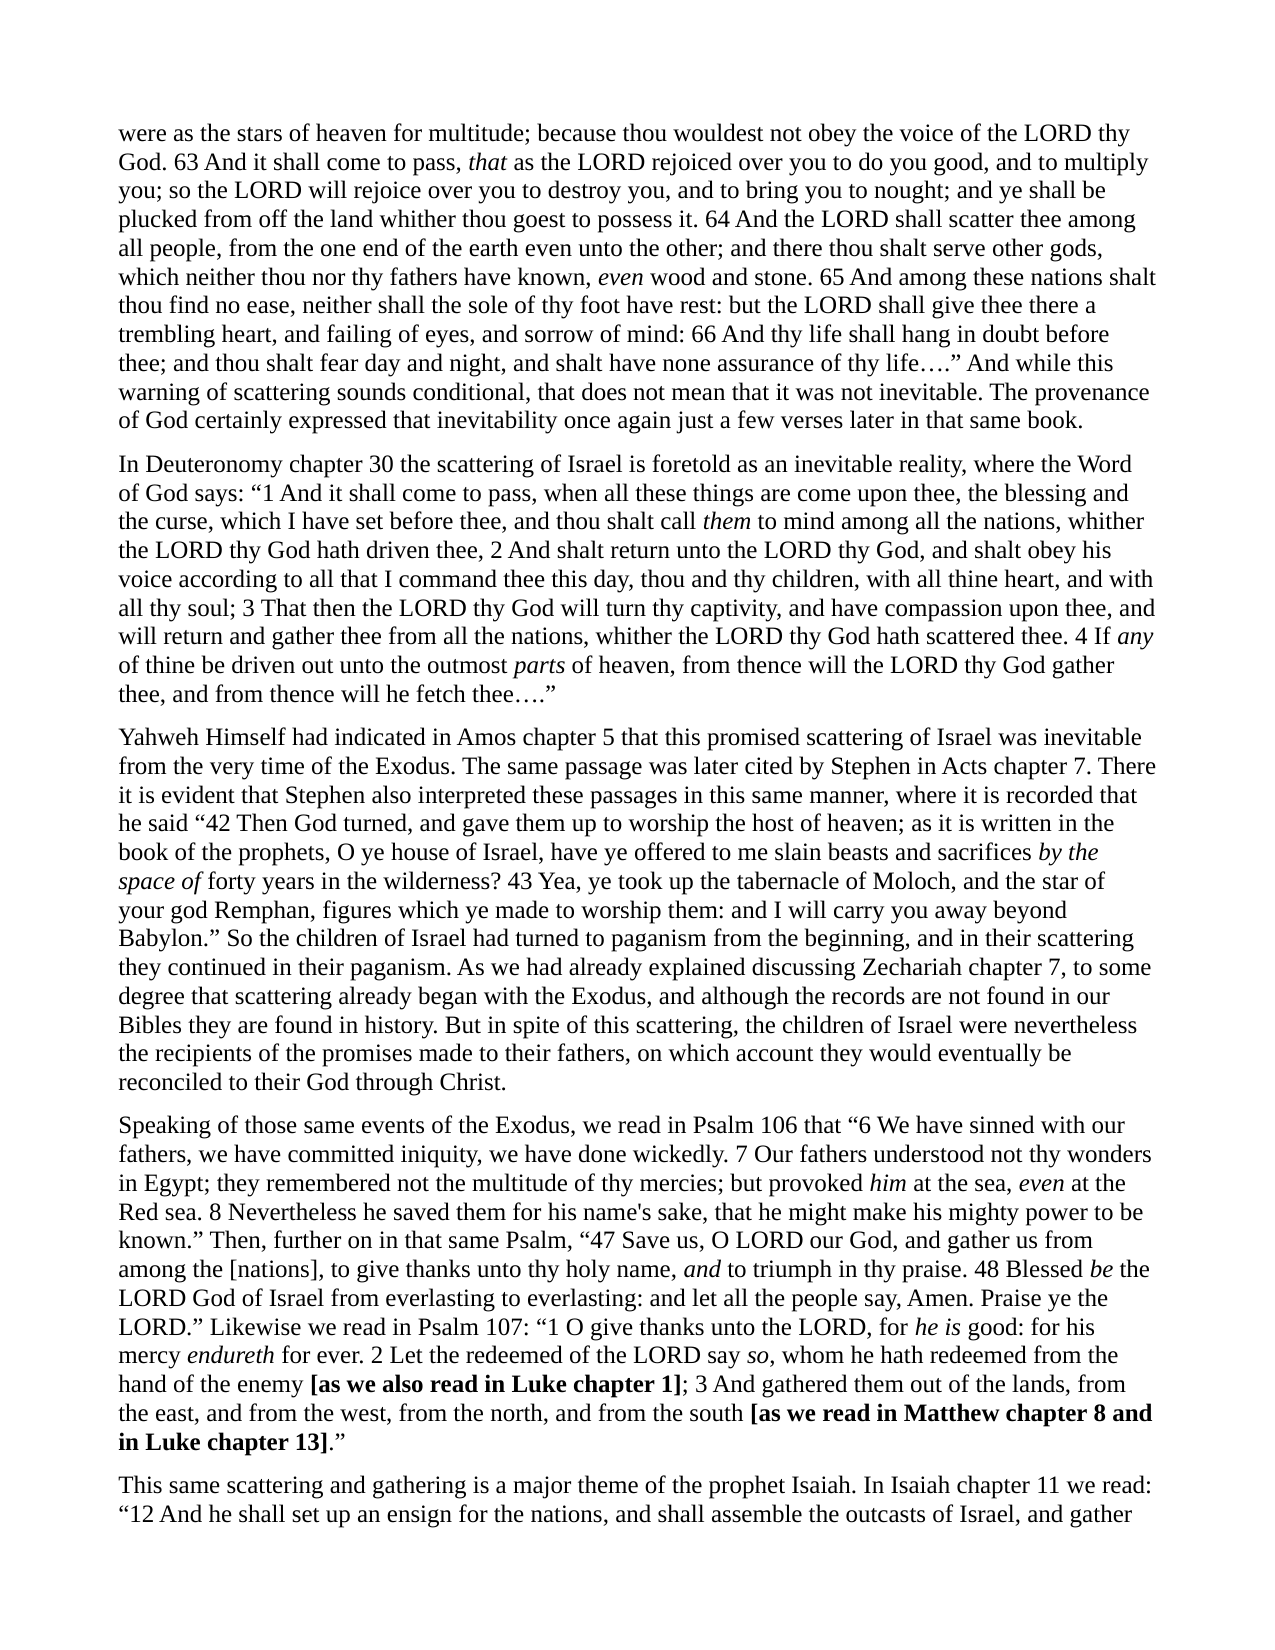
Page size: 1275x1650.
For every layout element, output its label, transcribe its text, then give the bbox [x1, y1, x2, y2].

text In Deuteronomy chapter 30 the scattering of Israel is foretold as an inevitable reality, where the Word of God says: “1 And it shall come to pass, when all these things are come upon thee, the blessing and the curse, which I have set before thee, and thou shalt call them to mind among all the nations, whither the LORD thy God hath driven thee, 2 And shalt return unto the LORD thy God, and shalt obey his voice according to all that I command thee this day, thou and thy children, with all thine heart, and with all thy soul; 3 That then the LORD thy God will turn thy captivity, and have compassion upon thee, and will return and gather thee from all the nations, whither the LORD thy God hath scattered thee. 4 If any of thine be driven out unto the outmost parts of heaven, from thence will the LORD thy God gather thee, and from thence will he fetch thee….” [118, 449, 1157, 708]
text Speaking of those same events of the Exodus, we read in Psalm 106 that “6 We have sinned with our fathers, we have committed iniquity, we have done wickedly. 7 Our fathers understood not thy wonders in Egypt; they remembered not the multitude of thy mercies; but provoked him at the sea, even at the Red sea. 8 Nevertheless he saved them for his name's sake, that he might make his mighty power to be known.” Then, further on in that same Psalm, “47 Save us, O LORD our God, and gather us from among the [nations], to give thanks unto thy holy name, and to triumph in thy praise. 48 Blessed be the LORD God of Israel from everlasting to everlasting: and let all the people say, Amen. Praise ye the LORD.” Likewise we read in Psalm 107: “1 O give thanks unto the LORD, for he is good: for his mercy endureth for ever. 2 Let the redeemed of the LORD say so, whom he hath redeemed from the hand of the enemy [as we also read in Luke chapter 1]; 3 And gathered them out of the lands, from the east, and from the west, from the north, and from the south [as we read in Matthew chapter 8 and in Luke chapter 13].” [118, 1111, 1157, 1456]
text Yahweh Himself had indicated in Amos chapter 5 that this promised scattering of Israel was inevitable from the very time of the Exodus. The same passage was later cited by Stephen in Acts chapter 7. There it is evident that Stephen also interpreted these passages in this same manner, where it is recorded that he said “42 Then God turned, and gave them up to worship the host of heaven; as it is written in the book of the prophets, O ye house of Israel, have ye offered to me slain beasts and sacrifices by the space of forty years in the wilderness? 43 Yea, ye took up the tabernacle of Moloch, and the star of your god Remphan, figures which ye made to worship them: and I will carry you away beyond Babylon.” So the children of Israel had turned to paganism from the beginning, and in their scattering they continued in their paganism. As we had already explained discussing Zechariah chapter 7, to some degree that scattering already began with the Exodus, and although the records are not found in our Bibles they are found in history. But in spite of this scattering, the children of Israel were nevertheless the recipients of the promises made to their fathers, on which account they would eventually be reconciled to their God through Christ. [118, 722, 1157, 1096]
text were as the stars of heaven for multitude; because thou wouldest not obey the voice of the LORD thy God. 63 And it shall come to pass, that as the LORD rejoiced over you to do you good, and to multiply you; so the LORD will rejoice over you to destroy you, and to bring you to nought; and ye shall be plucked from off the land whither thou goest to possess it. 64 And the LORD shall scatter thee among all people, from the one end of the earth even unto the other; and there thou shalt serve other gods, which neither thou nor thy fathers have known, even wood and stone. 65 And among these nations shalt thou find no ease, neither shall the sole of thy foot have rest: but the LORD shall give thee there a trembling heart, and failing of eyes, and sorrow of mind: 66 And thy life shall hang in doubt before thee; and thou shalt fear day and night, and shalt have none assurance of thy life….” And while this warning of scattering sounds conditional, that does not mean that it was not inevitable. The provenance of God certainly expressed that inevitability once again just a few verses later in that same book. [118, 118, 1157, 434]
text This same scattering and gathering is a major theme of the prophet Isaiah. In Isaiah chapter 11 we read: “12 And he shall set up an ensign for the nations, and shall assemble the outcasts of Israel, and gather [118, 1470, 1157, 1528]
